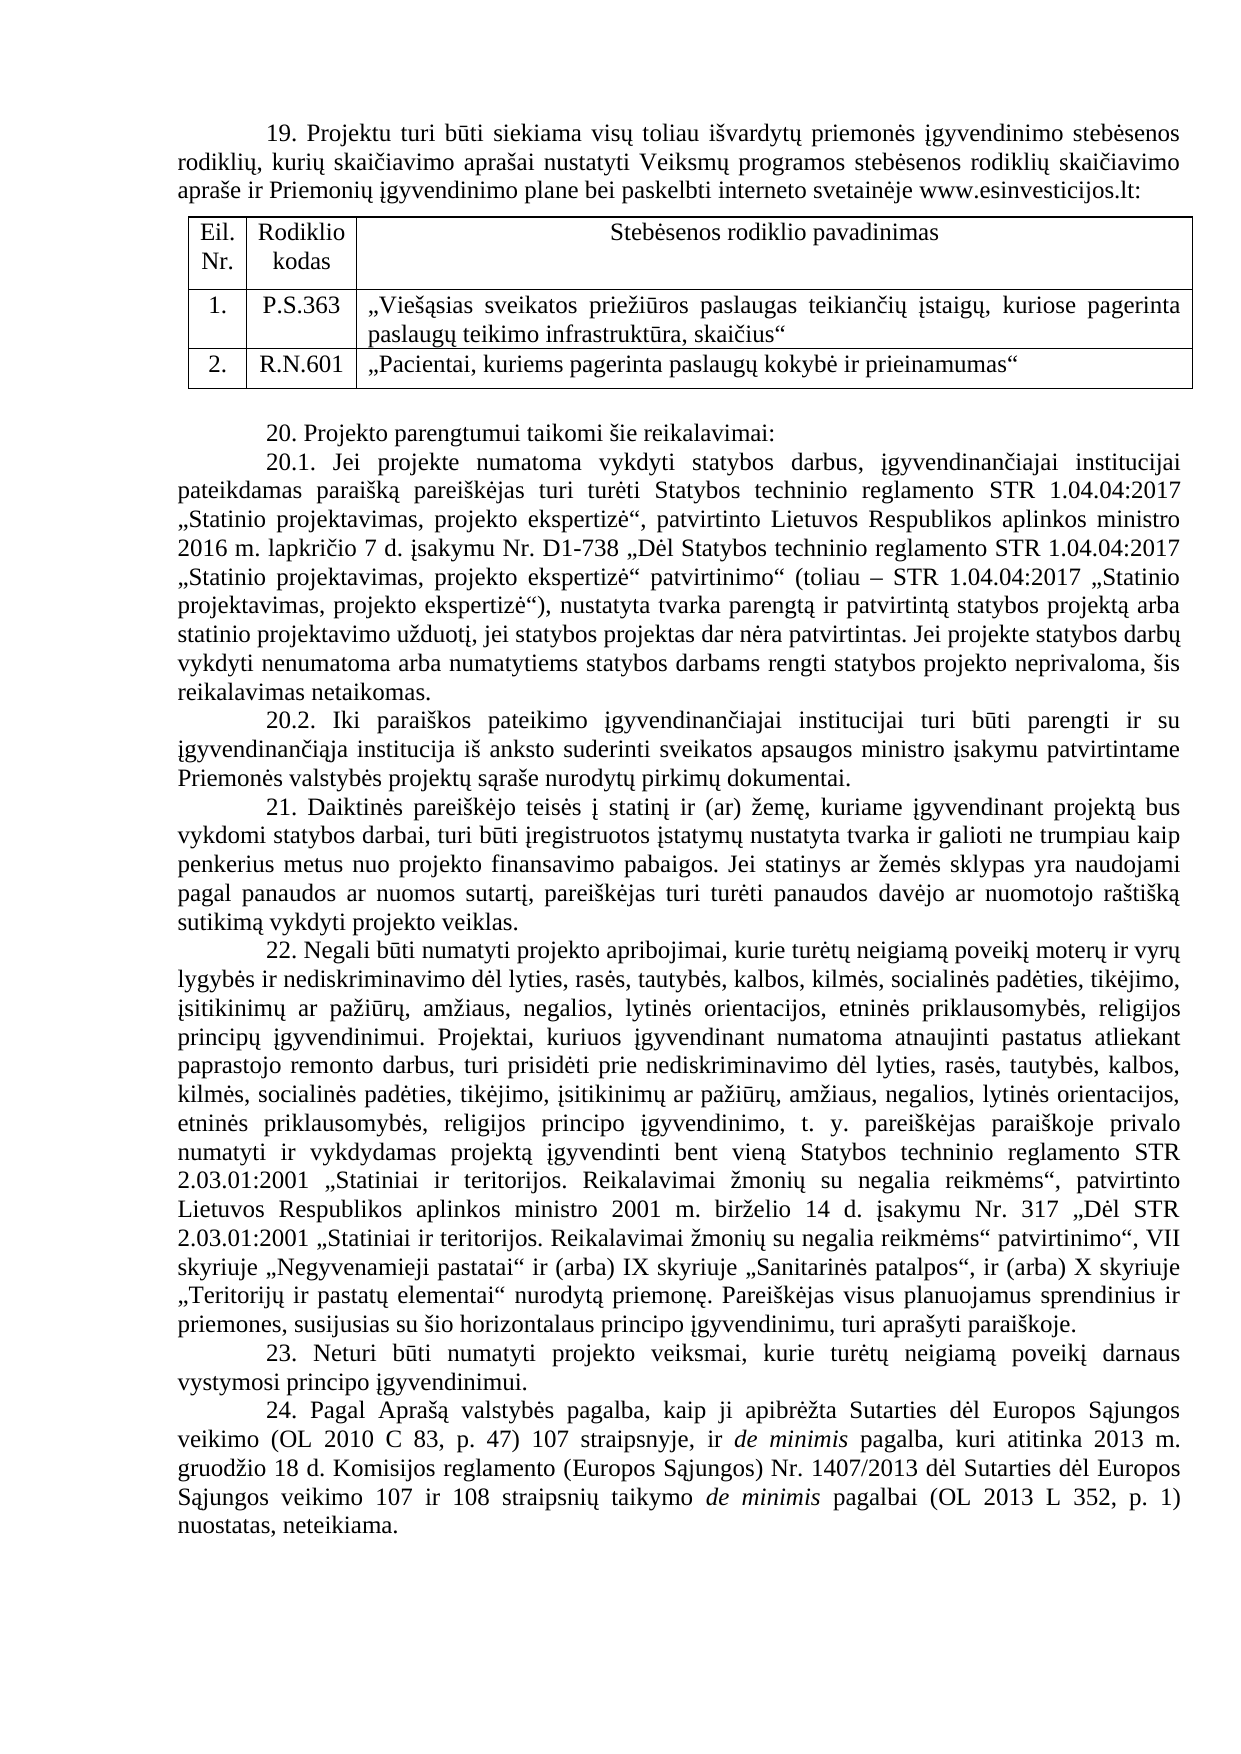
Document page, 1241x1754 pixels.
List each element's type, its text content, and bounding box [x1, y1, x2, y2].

text 22. Negali būti numatyti projekto apribojimai, kurie turėtų neigiamą poveikį moterų ir vyrų lygybės ir nediskriminavimo dėl lyties, rasės, tautybės, kalbos, kilmės, socialinės padėties, tikėjimo, įsitikinimų ar pažiūrų, amžiaus, negalios, lytinės orientacijos, etninės priklausomybės, religijos principų įgyvendinimui. Projektai, kuriuos įgyvendinant numatoma atnaujinti pastatus atliekant paprastojo remonto darbus, turi prisidėti prie nediskriminavimo dėl lyties, rasės, tautybės, kalbos, kilmės, socialinės padėties, tikėjimo, įsitikinimų ar pažiūrų, amžiaus, negalios, lytinės orientacijos, etninės priklausomybės, religijos principo įgyvendinimo, t. y. pareiškėjas paraiškoje privalo numatyti ir vykdydamas projektą įgyvendinti bent vieną Statybos techninio reglamento STR 2.03.01:2001 „Statiniai ir teritorijos. Reikalavimai žmonių su negalia reikmėms“, patvirtinto Lietuvos Respublikos aplinkos ministro 2001 m. birželio 14 d. įsakymu Nr. 317 „Dėl STR 2.03.01:2001 „Statiniai ir teritorijos. Reikalavimai žmonių su negalia reikmėms“ patvirtinimo“, VII skyriuje „Negyvenamieji pastatai“ ir (arba) IX skyriuje „Sanitarinės patalpos“, ir (arba) X skyriuje „Teritorijų ir pastatų elementai“ nurodytą priemonę. Pareiškėjas visus planuojamus sprendinius ir priemones, susijusias su šio horizontalaus principo įgyvendinimu, turi aprašyti paraiškoje. [177, 935, 1181, 1338]
table_header Rodiklio kodas [247, 218, 356, 289]
table_cell „Viešąsias sveikatos priežiūros paslaugas teikiančių įstaigų, kuriose pagerinta paslaugų teikimo infrastruktūra, skaičius“ [357, 290, 1192, 348]
table_cell R.N.601 [247, 349, 356, 388]
table_cell 1. [189, 290, 246, 348]
table_header Stebėsenos rodiklio pavadinimas [357, 218, 1192, 289]
text 20. Projekto parengtumui taikomi šie reikalavimai: [177, 418, 1181, 447]
text 21. Daiktinės pareiškėjo teisės į statinį ir (ar) žemę, kuriame įgyvendinant projektą bus vykdomi statybos darbai, turi būti įregistruotos įstatymų nustatyta tvarka ir galioti ne trumpiau kaip penkerius metus nuo projekto finansavimo pabaigos. Jei statinys ar žemės sklypas yra naudojami pagal panaudos ar nuomos sutartį, pareiškėjas turi turėti panaudos davėjo ar nuomotojo raštišką sutikimą vykdyti projekto veiklas. [177, 792, 1181, 935]
table_cell 2. [189, 349, 246, 388]
text 20.2. Iki paraiškos pateikimo įgyvendinančiajai institucijai turi būti parengti ir su įgyvendinančiąja institucija iš anksto suderinti sveikatos apsaugos ministro įsakymu patvirtintame Priemonės valstybės projektų sąraše nurodytų pirkimų dokumentai. [177, 705, 1181, 792]
table_header Eil. Nr. [189, 218, 246, 289]
text 19. Projektu turi būti siekiama visų toliau išvardytų priemonės įgyvendinimo stebėsenos rodiklių, kurių skaičiavimo aprašai nustatyti Veiksmų programos stebėsenos rodiklių skaičiavimo apraše ir Priemonių įgyvendinimo plane bei paskelbti interneto svetainėje www.esinvesticijos.lt: [177, 118, 1181, 204]
text 24. Pagal Aprašą valstybės pagalba, kaip ji apibrėžta Sutarties dėl Europos Sąjungos veikimo (OL 2010 C 83, p. 47) 107 straipsnyje, ir de minimis pagalba, kuri atitinka 2013 m. gruodžio 18 d. Komisijos reglamento (Europos Sąjungos) Nr. 1407/2013 dėl Sutarties dėl Europos Sąjungos veikimo 107 ir 108 straipsnių taikymo de minimis pagalbai (OL 2013 L 352, p. 1) nuostatas, neteikiama. [177, 1395, 1181, 1539]
text 23. Neturi būti numatyti projekto veiksmai, kurie turėtų neigiamą poveikį darnaus vystymosi principo įgyvendinimui. [177, 1338, 1181, 1395]
table_cell P.S.363 [247, 290, 356, 348]
table_cell „Pacientai, kuriems pagerinta paslaugų kokybė ir prieinamumas“ [357, 349, 1192, 388]
text 20.1. Jei projekte numatoma vykdyti statybos darbus, įgyvendinančiajai institucijai pateikdamas paraišką pareiškėjas turi turėti Statybos techninio reglamento STR 1.04.04:2017 „Statinio projektavimas, projekto ekspertizė“, patvirtinto Lietuvos Respublikos aplinkos ministro 2016 m. lapkričio 7 d. įsakymu Nr. D1-738 „Dėl Statybos techninio reglamento STR 1.04.04:2017 „Statinio projektavimas, projekto ekspertizė“ patvirtinimo“ (toliau – STR 1.04.04:2017 „Statinio projektavimas, projekto ekspertizė“), nustatyta tvarka parengtą ir patvirtintą statybos projektą arba statinio projektavimo užduotį, jei statybos projektas dar nėra patvirtintas. Jei projekte statybos darbų vykdyti nenumatoma arba numatytiems statybos darbams rengti statybos projekto neprivaloma, šis reikalavimas netaikomas. [177, 447, 1181, 705]
